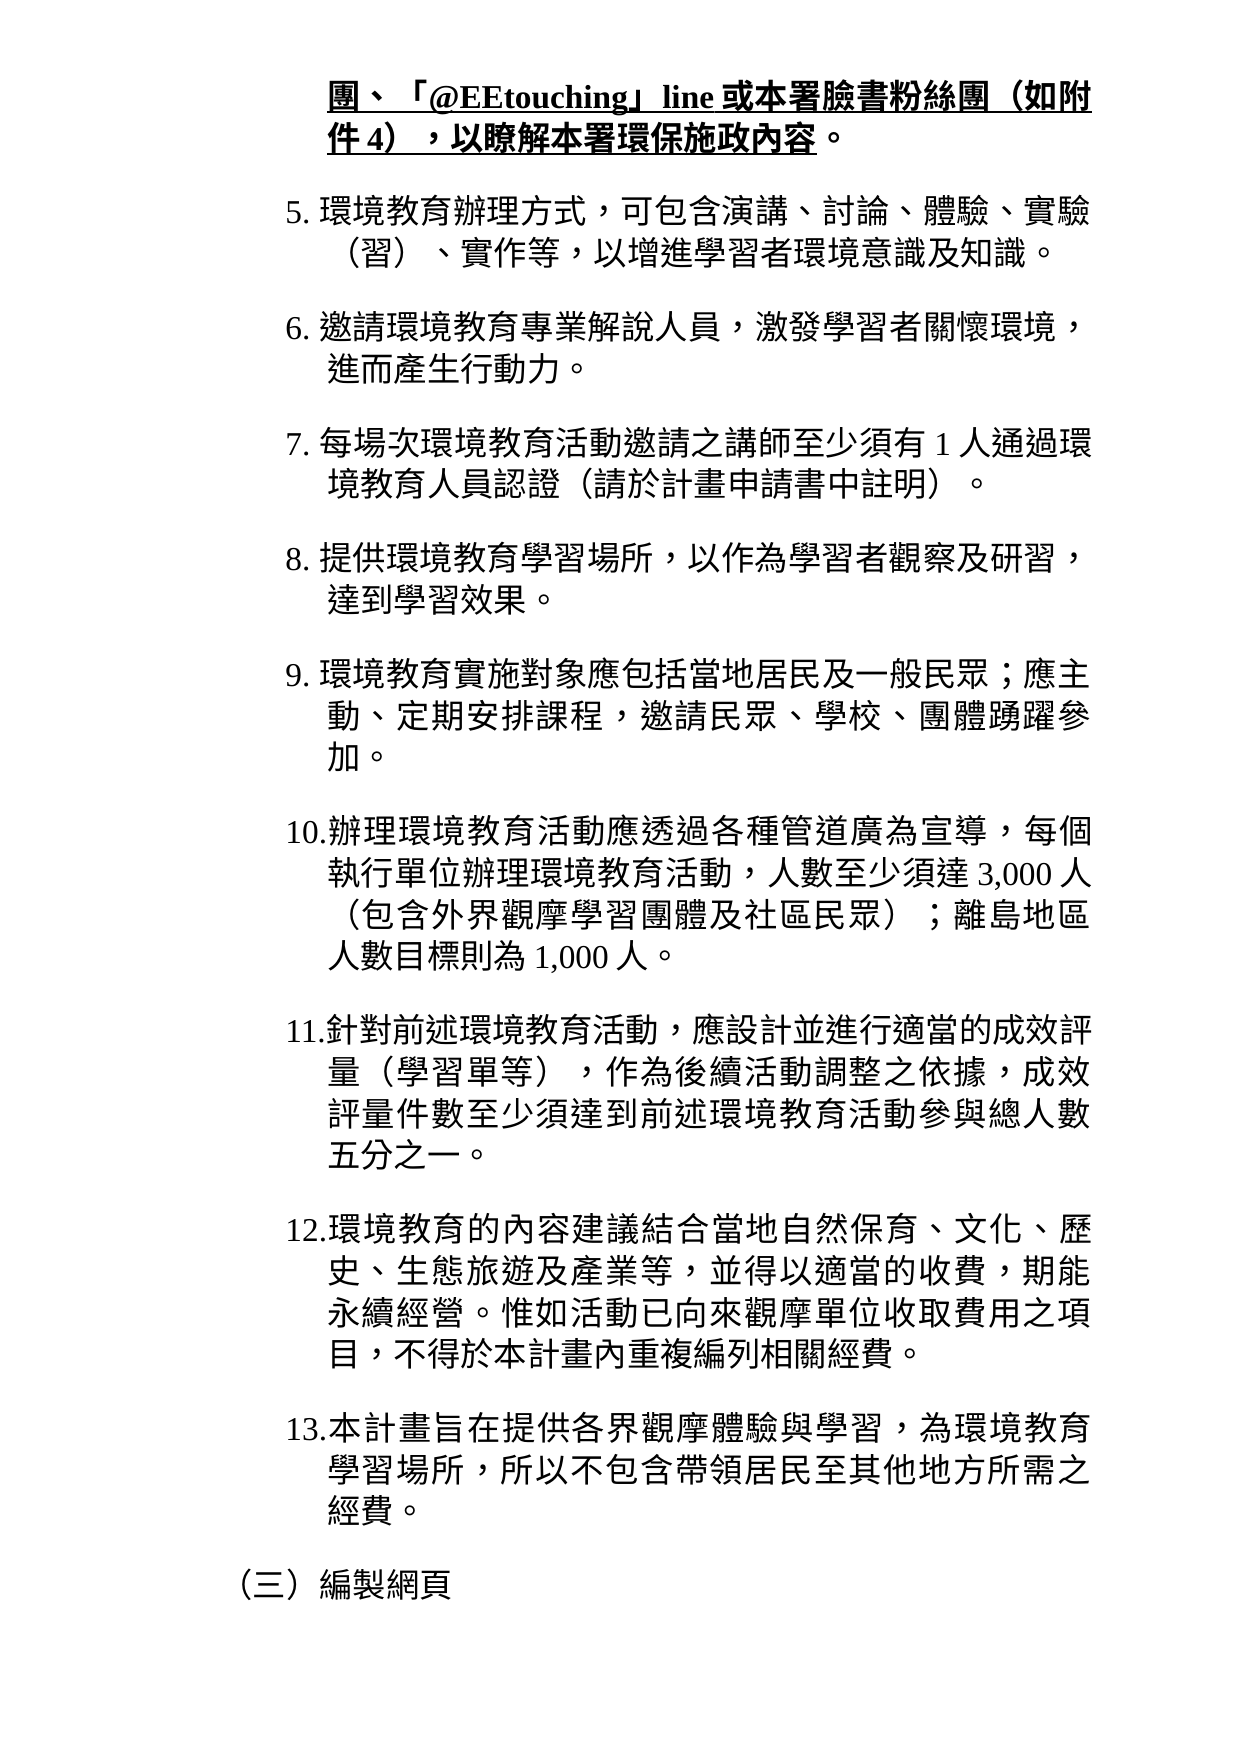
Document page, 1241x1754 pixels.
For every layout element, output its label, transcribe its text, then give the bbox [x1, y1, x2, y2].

text （三）編製網頁 [219, 1564, 1092, 1606]
text 7. 每場次環境教育活動邀請之講師至少須有1人通過環境教育人員認證（請於計畫申請書中註明）。 [285, 422, 1092, 505]
text 8. 提供環境教育學習場所，以作為學習者觀察及研習，達到學習效果。 [285, 537, 1092, 621]
text 11.針對前述環境教育活動，應設計並進行適當的成效評量（學習單等），作為後續活動調整之依據，成效評量件數至少須達到前述環境教育活動參與總人數五分之一。 [285, 1009, 1092, 1176]
text 5. 環境教育辦理方式，可包含演講、討論、體驗、實驗（習）、實作等，以增進學習者環境意識及知識。 [285, 191, 1092, 274]
text 13.本計畫旨在提供各界觀摩體驗與學習，為環境教育學習場所，所以不包含帶領居民至其他地方所需之經費。 [285, 1407, 1092, 1532]
text 6. 邀請環境教育專業解說人員，激發學習者關懷環境，進而產生行動力。 [285, 306, 1092, 389]
text 12.環境教育的內容建議結合當地自然保育、文化、歷史、生態旅遊及產業等，並得以適當的收費，期能永續經營。惟如活動已向來觀摩單位收取費用之項目，不得於本計畫內重複編列相關經費。 [285, 1208, 1092, 1375]
text 9. 環境教育實施對象應包括當地居民及一般民眾；應主動、定期安排課程，邀請民眾、學校、團體踴躍參加。 [285, 653, 1092, 778]
text 10.辦理環境教育活動應透過各種管道廣為宣導，每個執行單位辦理環境教育活動，人數至少須達3,000人（包含外界觀摩學習團體及社區民眾）；離島地區人數目標則為1,000人。 [285, 810, 1092, 977]
text 團、「@EEtouching」line或本署臉書粉絲團（如附件4），以瞭解本署環保施政內容。 [285, 75, 1092, 158]
